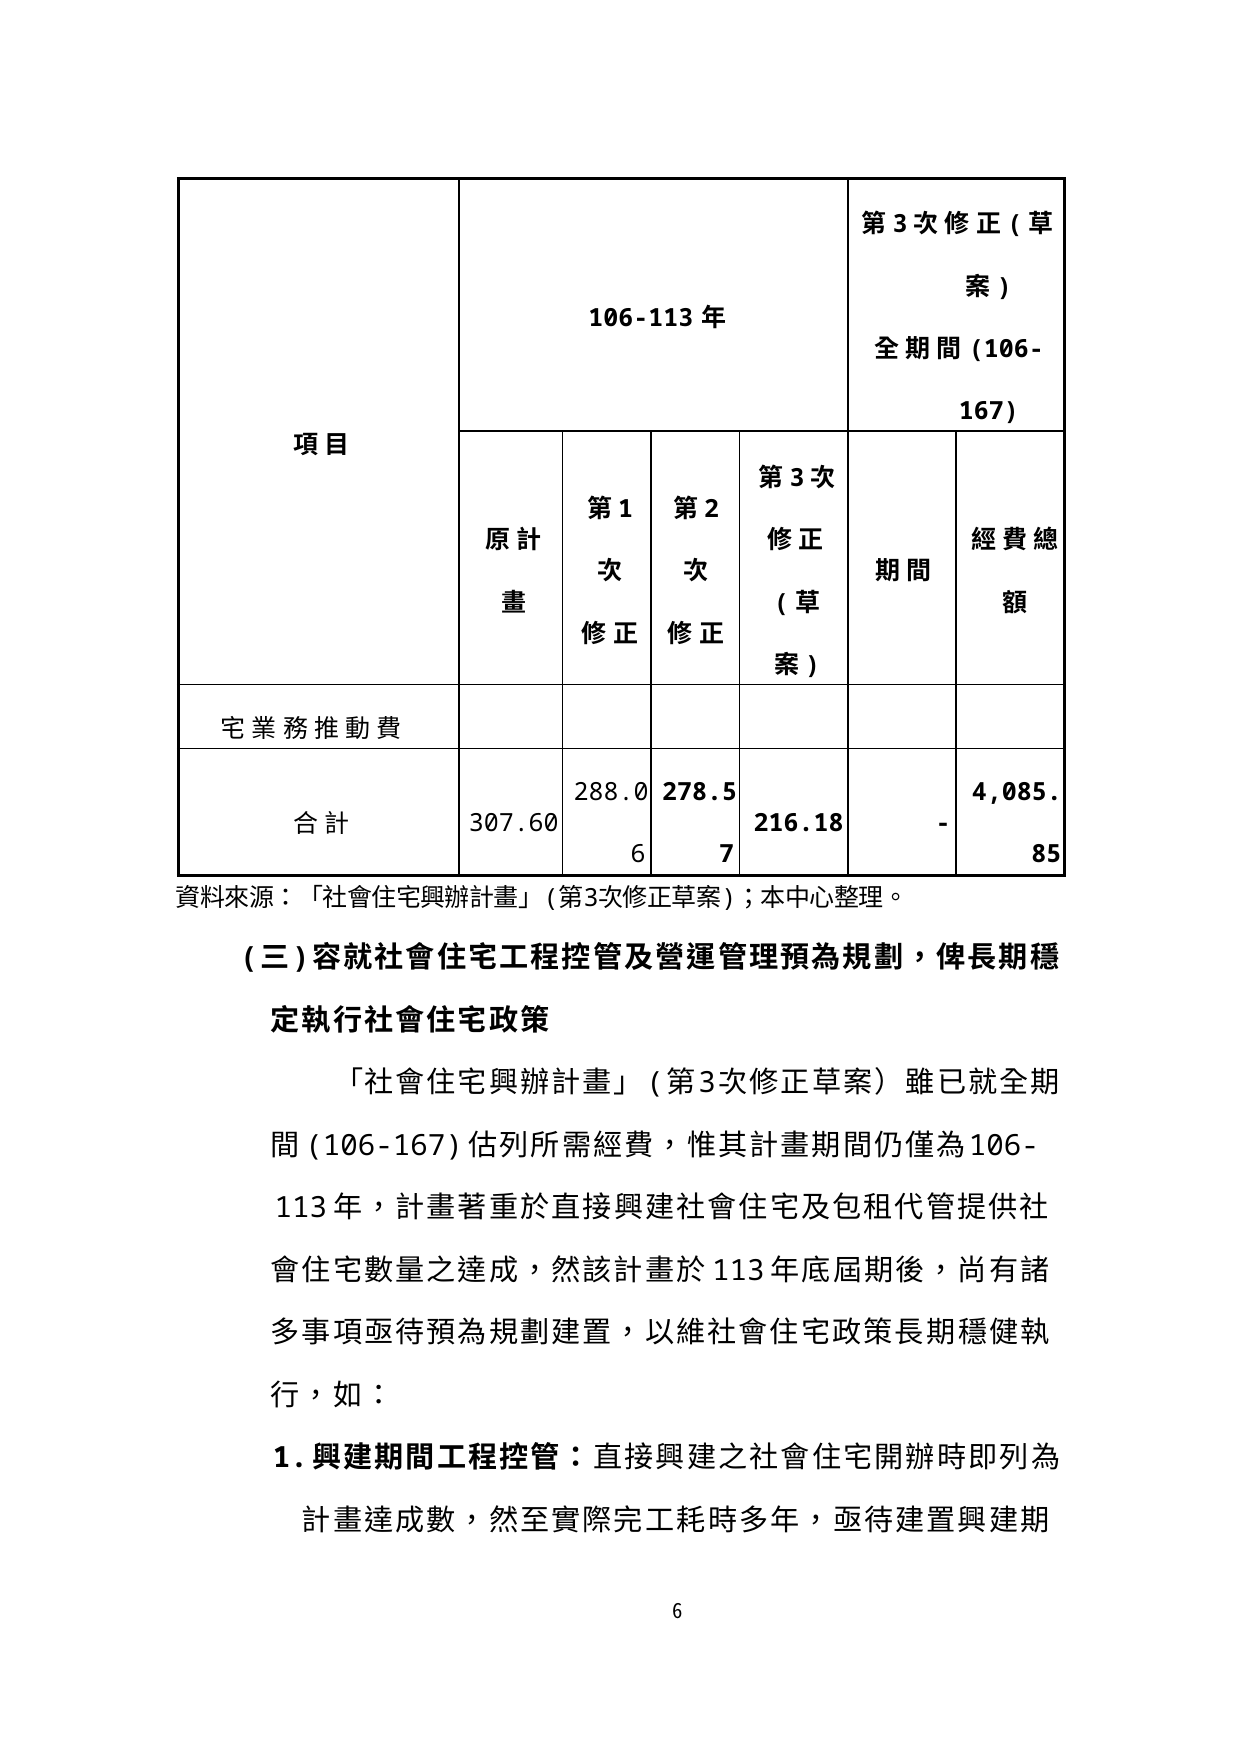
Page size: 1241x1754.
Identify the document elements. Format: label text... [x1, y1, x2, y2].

table_cell 307.60 [460, 749, 562, 874]
table_cell 第3次修正(草案) [740, 432, 847, 683]
table_header 項目 [180, 180, 458, 683]
table_cell 216.18 [740, 749, 847, 874]
text 「社會住宅興辦計畫」(第3次修正草案）雖已就全期間(106-167)估列所需經費，惟其計畫期間仍僅為106-113年，計畫著重於直接興建社會住宅及包租代管提供社會住宅數量之達成，然該計畫於113年底屆期後，尚有諸多事項亟待預為規劃建置，以維社會住宅政策長期穩健執行，如： [264, 1038, 1061, 1413]
table_header 第3次修正(草案) 全期間(106-167) [849, 180, 1063, 430]
table_cell [957, 685, 1063, 747]
table_cell 期間 [849, 432, 955, 683]
table_cell [652, 685, 739, 747]
text 1.興建期間工程控管：直接興建之社會住宅開辦時即列為計畫達成數，然至實際完工耗時多年，亟待建置興建期 [264, 1413, 1061, 1538]
table_cell 第1次 修正 [563, 432, 650, 683]
table_header 106-113年 [460, 180, 847, 430]
table_cell 288.06 [563, 749, 650, 874]
table_cell [563, 685, 650, 747]
table_cell 合計 [180, 749, 458, 874]
table_cell - [849, 749, 955, 874]
table_cell 宅業務推動費 [180, 685, 458, 747]
table_cell [740, 685, 847, 747]
table_cell 4,085.85 [957, 749, 1063, 874]
text (三)容就社會住宅工程控管及營運管理預為規劃，俾長期穩定執行社會住宅政策 [234, 913, 1061, 1038]
table_cell 經費總額 [957, 432, 1063, 683]
table_cell 原計畫 [460, 432, 562, 683]
table_cell [849, 685, 955, 747]
table_cell 第2次 修正 [652, 432, 739, 683]
text 資料來源：「社會住宅興辦計畫」(第3次修正草案)；本中心整理。 [176, 877, 1069, 913]
table_cell - [460, 685, 562, 747]
table_cell 278.57 [652, 749, 739, 874]
